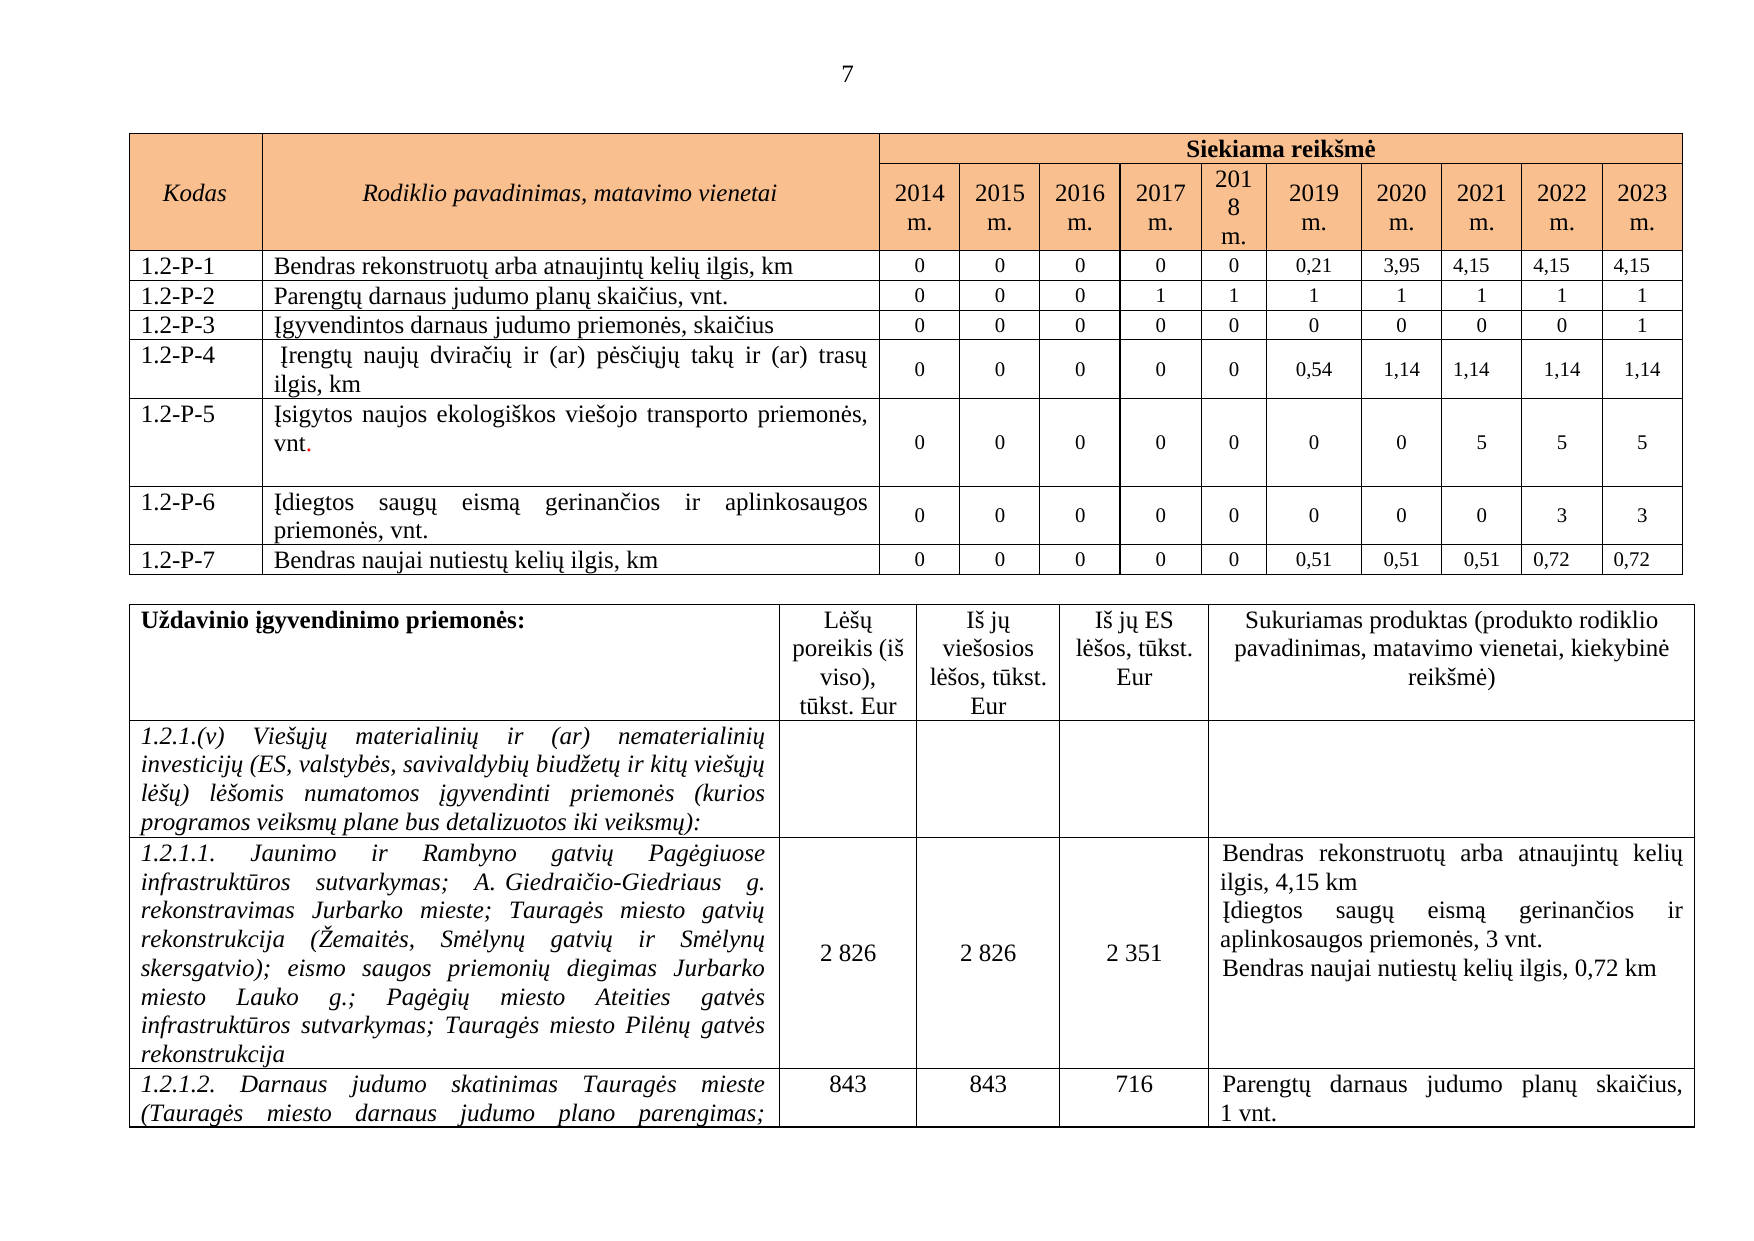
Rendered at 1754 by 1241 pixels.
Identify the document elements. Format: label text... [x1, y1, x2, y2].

table_cell 0,51 [1442, 545, 1521, 574]
table_header Lėšų poreikis (iš viso), tūkst. Eur [780, 605, 916, 720]
table_cell 843 [917, 1069, 1059, 1126]
table_cell 2015 m. [960, 164, 1039, 250]
table_cell 2023 m. [1603, 164, 1682, 250]
table_cell 1.2-P-4 [130, 340, 262, 398]
table_header Sukuriamas produktas (produkto rodiklio pavadinimas, matavimo vienetai, kiekybinė reikšmė) [1209, 605, 1694, 720]
table_header Iš jų viešosios lėšos, tūkst. Eur [917, 605, 1059, 720]
table_cell Parengtų darnaus judumo planų skaičius, 1 vnt. [1209, 1069, 1694, 1126]
table_cell 843 [780, 1069, 916, 1126]
table_cell [1060, 721, 1208, 837]
table_cell 2 351 [1060, 838, 1208, 1068]
table_cell 5 [1522, 399, 1602, 486]
table_cell 0,54 [1267, 340, 1361, 398]
table_cell 0 [1202, 487, 1266, 544]
table_cell 1 [1603, 311, 1682, 339]
table_cell 1.2.1.(v) Viešųjų materialinių ir (ar) nematerialinių investicijų (ES, valstybės, savivaldybių biudžetų ir kitų viešųjų lėšų) lėšomis numatomos įgyvendinti priemonės (kurios programos veiksmų plane bus detalizuotos iki veiksmų): [130, 721, 779, 837]
table_cell 1 [1267, 281, 1361, 309]
table_cell 0 [1121, 487, 1201, 544]
table_cell 0,72 [1522, 545, 1602, 574]
table_cell 0 [960, 281, 1039, 309]
table_cell 0 [1442, 487, 1521, 544]
table_cell 0 [880, 251, 959, 280]
table_cell 0,51 [1267, 545, 1361, 574]
table_cell 0 [1202, 340, 1266, 398]
table_cell 2017 m. [1121, 164, 1201, 250]
table_cell 0 [1121, 340, 1201, 398]
table_cell 0 [880, 545, 959, 574]
table_cell 0 [1362, 487, 1441, 544]
table_cell 0 [1040, 311, 1119, 339]
table_cell 0 [960, 399, 1039, 486]
table_cell Bendras rekonstruotų arba atnaujintų kelių ilgis, km [263, 251, 879, 280]
table_cell 0 [1267, 399, 1361, 486]
table_cell 2 826 [780, 838, 916, 1068]
table_cell 2022 m. [1522, 164, 1602, 250]
table_cell 0 [960, 340, 1039, 398]
table_cell Bendras naujai nutiestų kelių ilgis, km [263, 545, 879, 574]
table_cell 0,72 [1603, 545, 1682, 574]
table_cell 0 [1040, 399, 1119, 486]
table_cell 0 [1522, 311, 1602, 339]
table_cell 0 [880, 487, 959, 544]
table_cell 3,95 [1362, 251, 1441, 280]
table_header Iš jų ES lėšos, tūkst. Eur [1060, 605, 1208, 720]
table_cell 1.2-P-5 [130, 399, 262, 486]
table_header Rodiklio pavadinimas, matavimo vienetai [263, 134, 879, 250]
table_cell 4,15 [1603, 251, 1682, 280]
table_header Uždavinio įgyvendinimo priemonės: [130, 605, 779, 720]
table_cell 1.2-P-2 [130, 281, 262, 309]
table_cell [917, 721, 1059, 837]
table_cell 2016 m. [1040, 164, 1119, 250]
table_cell 1 [1202, 281, 1266, 309]
table_cell 2014 m. [880, 164, 959, 250]
table_cell 0,51 [1362, 545, 1441, 574]
table_cell Įgyvendintos darnaus judumo priemonės, skaičius [263, 311, 879, 339]
table_cell 5 [1442, 399, 1521, 486]
table_cell 0 [1121, 545, 1201, 574]
table_cell 2020 m. [1362, 164, 1441, 250]
table_cell 0 [880, 281, 959, 309]
table_cell Įrengtų naujų dviračių ir (ar) pėsčiųjų takų ir (ar) trasų ilgis, km [263, 340, 879, 398]
table_cell 0 [1362, 311, 1441, 339]
table_cell 2021 m. [1442, 164, 1521, 250]
table_cell 1 [1362, 281, 1441, 309]
table_cell 1,14 [1522, 340, 1602, 398]
table_cell 0 [1040, 545, 1119, 574]
table_cell 1 [1121, 281, 1201, 309]
table_cell 2018 m. [1202, 164, 1266, 250]
table_cell Parengtų darnaus judumo planų skaičius, vnt. [263, 281, 879, 309]
table_cell 2019 m. [1267, 164, 1361, 250]
table_cell 0 [1202, 311, 1266, 339]
table_cell 1,14 [1362, 340, 1441, 398]
table_cell 3 [1522, 487, 1602, 544]
table_header Kodas [130, 134, 262, 250]
table_cell 0 [880, 311, 959, 339]
table_cell 0 [1267, 311, 1361, 339]
table_cell 0 [960, 545, 1039, 574]
table_cell 0 [1121, 311, 1201, 339]
table_cell 0 [1442, 311, 1521, 339]
table_cell 0 [960, 251, 1039, 280]
table_cell 0 [880, 340, 959, 398]
table_cell 0 [1040, 281, 1119, 309]
table_cell Bendras rekonstruotų arba atnaujintų kelių ilgis, 4,15 km Įdiegtos saugų eismą gerinančios ir aplinkosaugos priemonės, 3 vnt. Bendras naujai nutiestų kelių ilgis, 0,72 km [1209, 838, 1694, 1068]
table_cell Įsigytos naujos ekologiškos viešojo transporto priemonės, vnt. [263, 399, 879, 486]
table_cell 1.2.1.1. Jaunimo ir Rambyno gatvių Pagėgiuose infrastruktūros sutvarkymas; A. Giedraičio-Giedriaus g. rekonstravimas Jurbarko mieste; Tauragės miesto gatvių rekonstrukcija (Žemaitės, Smėlynų gatvių ir Smėlynų skersgatvio); eismo saugos priemonių diegimas Jurbarko miesto Lauko g.; Pagėgių miesto Ateities gatvės infrastruktūros sutvarkymas; Tauragės miesto Pilėnų gatvės rekonstrukcija [130, 838, 779, 1068]
table_cell 1 [1522, 281, 1602, 309]
table_cell 1.2.1.2. Darnaus judumo skatinimas Tauragės mieste (Tauragės miesto darnaus judumo plano parengimas; [130, 1069, 779, 1126]
table_cell 716 [1060, 1069, 1208, 1126]
table_cell 2 826 [917, 838, 1059, 1068]
table_cell 0 [1267, 487, 1361, 544]
table_cell 1.2-P-6 [130, 487, 262, 544]
table_cell 4,15 [1522, 251, 1602, 280]
table_cell 0 [1202, 545, 1266, 574]
table_cell 0 [1202, 399, 1266, 486]
table_cell 0 [1202, 251, 1266, 280]
table_cell 0 [880, 399, 959, 486]
table_cell 1 [1442, 281, 1521, 309]
table_cell [780, 721, 916, 837]
table_cell 1.2-P-7 [130, 545, 262, 574]
table_cell 0 [1121, 251, 1201, 280]
table_cell 1,14 [1442, 340, 1521, 398]
table_cell 0 [1040, 487, 1119, 544]
table_cell 3 [1603, 487, 1682, 544]
table_cell 0,21 [1267, 251, 1361, 280]
table_header Siekiama reikšmė [880, 134, 1682, 163]
table_cell 0 [960, 311, 1039, 339]
table_cell 0 [1362, 399, 1441, 486]
table_cell 0 [1040, 340, 1119, 398]
table_cell 1 [1603, 281, 1682, 309]
table_cell 1.2-P-3 [130, 311, 262, 339]
table_cell 0 [1121, 399, 1201, 486]
table_cell 4,15 [1442, 251, 1521, 280]
table_cell Įdiegtos saugų eismą gerinančios ir aplinkosaugos priemonės, vnt. [263, 487, 879, 544]
table_cell 5 [1603, 399, 1682, 486]
table_cell 0 [960, 487, 1039, 544]
table_cell 1,14 [1603, 340, 1682, 398]
table_cell 1.2-P-1 [130, 251, 262, 280]
table_cell [1209, 721, 1694, 837]
table_cell 0 [1040, 251, 1119, 280]
